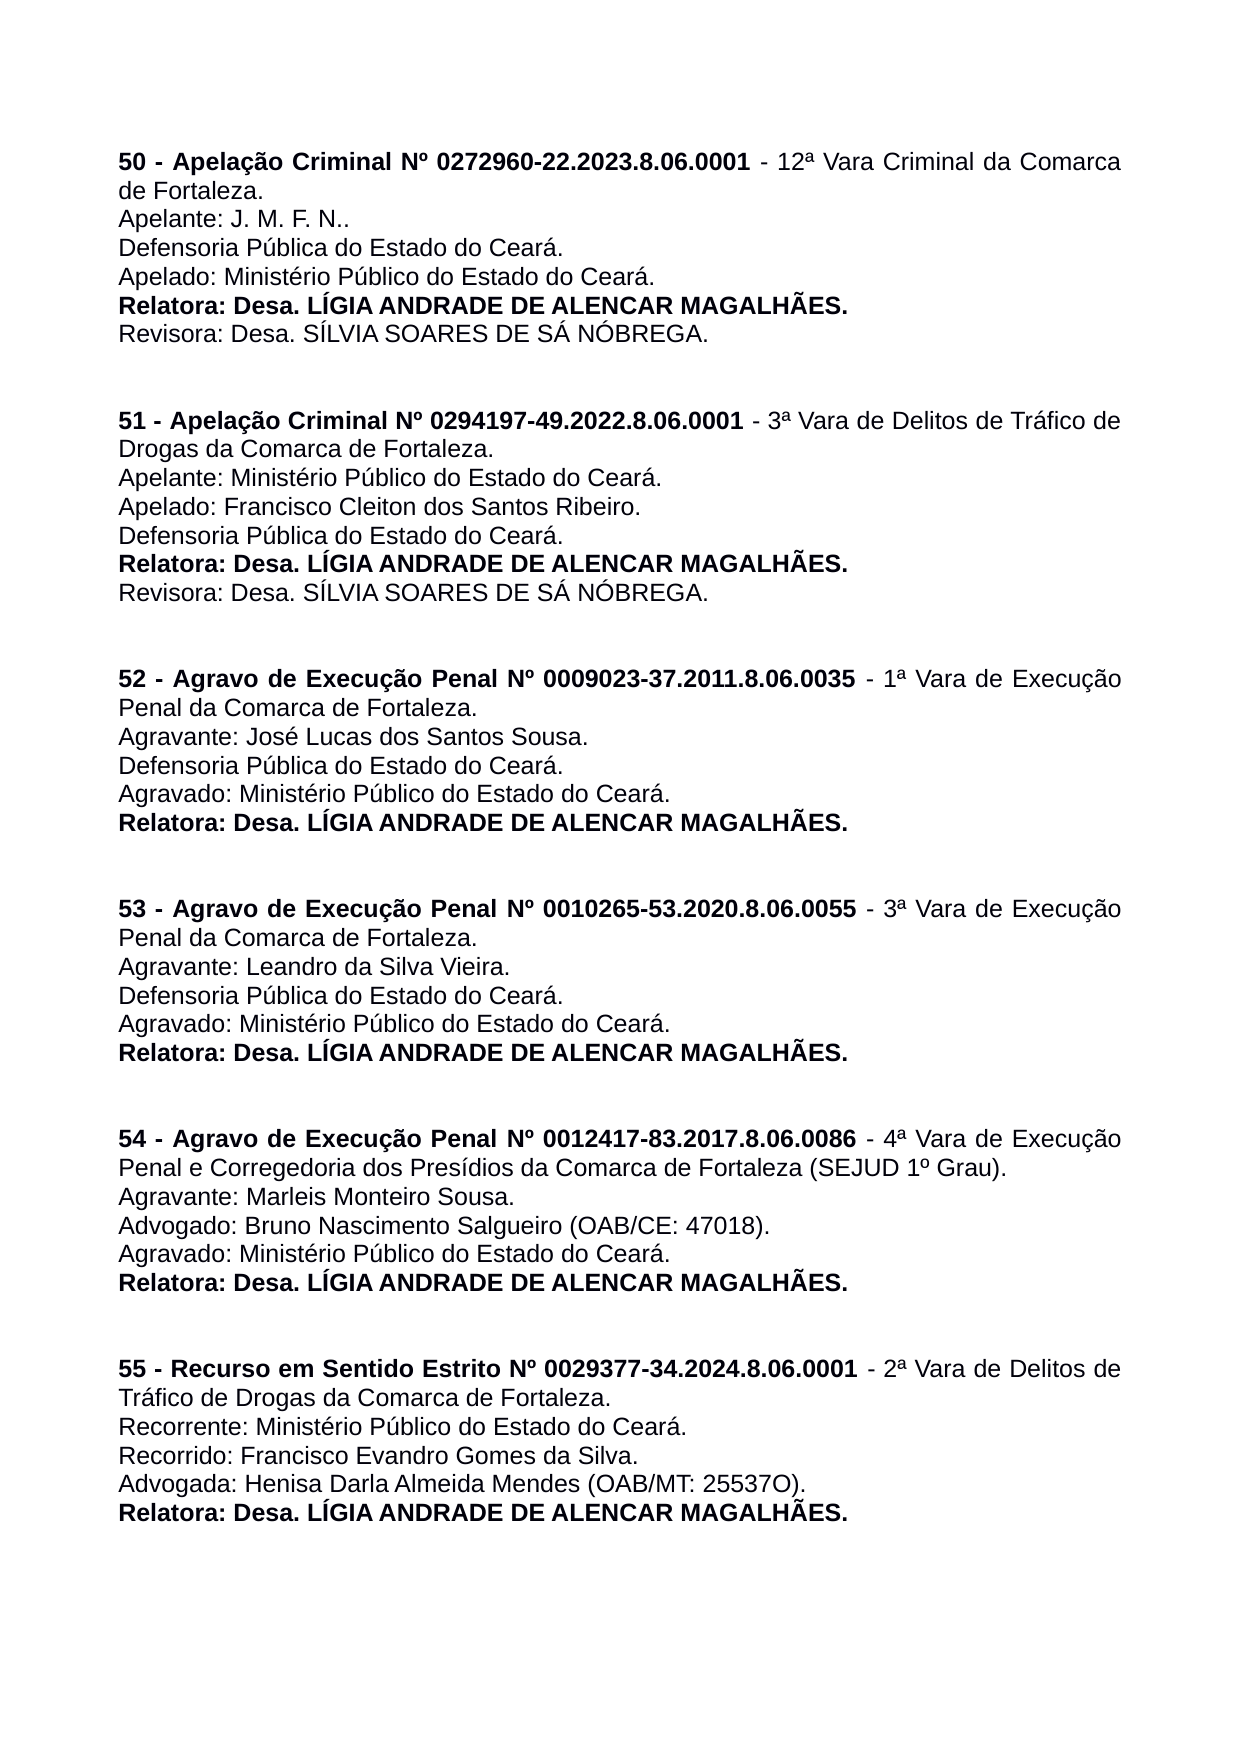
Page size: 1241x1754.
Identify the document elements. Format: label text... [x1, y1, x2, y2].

text Apelante: J. M. F. N.. [118, 204, 1122, 233]
text Relatora: Desa. LÍGIA ANDRADE DE ALENCAR MAGALHÃES. [118, 808, 1122, 837]
text 55 - Recurso em Sentido Estrito Nº 0029377-34.2024.8.06.0001 - 2ª Vara de Delitos de Tráfico de Drogas da Comarca de Fortaleza. [118, 1354, 1122, 1412]
text Advogada: Henisa Darla Almeida Mendes (OAB/MT: 25537O). [118, 1469, 1122, 1498]
text Advogado: Bruno Nascimento Salgueiro (OAB/CE: 47018). [118, 1211, 1122, 1239]
text Apelado: Francisco Cleiton dos Santos Ribeiro. [118, 492, 1122, 521]
text Agravante: José Lucas dos Santos Sousa. [118, 722, 1122, 751]
text Revisora: Desa. SÍLVIA SOARES DE SÁ NÓBREGA. [118, 578, 1122, 607]
text Agravante: Leandro da Silva Vieira. [118, 952, 1122, 981]
text Relatora: Desa. LÍGIA ANDRADE DE ALENCAR MAGALHÃES. [118, 1268, 1122, 1297]
text Recorrido: Francisco Evandro Gomes da Silva. [118, 1441, 1122, 1469]
text Apelante: Ministério Público do Estado do Ceará. [118, 463, 1122, 492]
text Apelado: Ministério Público do Estado do Ceará. [118, 262, 1122, 291]
text Defensoria Pública do Estado do Ceará. [118, 751, 1122, 779]
text Revisora: Desa. SÍLVIA SOARES DE SÁ NÓBREGA. [118, 319, 1122, 348]
text Relatora: Desa. LÍGIA ANDRADE DE ALENCAR MAGALHÃES. [118, 1498, 1122, 1527]
text Agravado: Ministério Público do Estado do Ceará. [118, 779, 1122, 808]
text Agravante: Marleis Monteiro Sousa. [118, 1182, 1122, 1211]
text Defensoria Pública do Estado do Ceará. [118, 521, 1122, 549]
text 53 - Agravo de Execução Penal Nº 0010265-53.2020.8.06.0055 - 3ª Vara de Execução Penal da Comarca de Fortaleza. [118, 894, 1122, 952]
text 54 - Agravo de Execução Penal Nº 0012417-83.2017.8.06.0086 - 4ª Vara de Execução Penal e Corregedoria dos Presídios da Comarca de Fortaleza (SEJUD 1º Grau). [118, 1124, 1122, 1182]
text Relatora: Desa. LÍGIA ANDRADE DE ALENCAR MAGALHÃES. [118, 291, 1122, 319]
text Relatora: Desa. LÍGIA ANDRADE DE ALENCAR MAGALHÃES. [118, 1038, 1122, 1067]
text 50 - Apelação Criminal Nº 0272960-22.2023.8.06.0001 - 12ª Vara Criminal da Comarca de Fortaleza. [118, 147, 1122, 204]
text Agravado: Ministério Público do Estado do Ceará. [118, 1009, 1122, 1038]
text 52 - Agravo de Execução Penal Nº 0009023-37.2011.8.06.0035 - 1ª Vara de Execução Penal da Comarca de Fortaleza. [118, 664, 1122, 722]
text Agravado: Ministério Público do Estado do Ceará. [118, 1239, 1122, 1268]
text Defensoria Pública do Estado do Ceará. [118, 981, 1122, 1009]
text Recorrente: Ministério Público do Estado do Ceará. [118, 1412, 1122, 1441]
text Relatora: Desa. LÍGIA ANDRADE DE ALENCAR MAGALHÃES. [118, 549, 1122, 578]
text 51 - Apelação Criminal Nº 0294197-49.2022.8.06.0001 - 3ª Vara de Delitos de Tráfico de Drogas da Comarca de Fortaleza. [118, 406, 1122, 463]
text Defensoria Pública do Estado do Ceará. [118, 233, 1122, 262]
